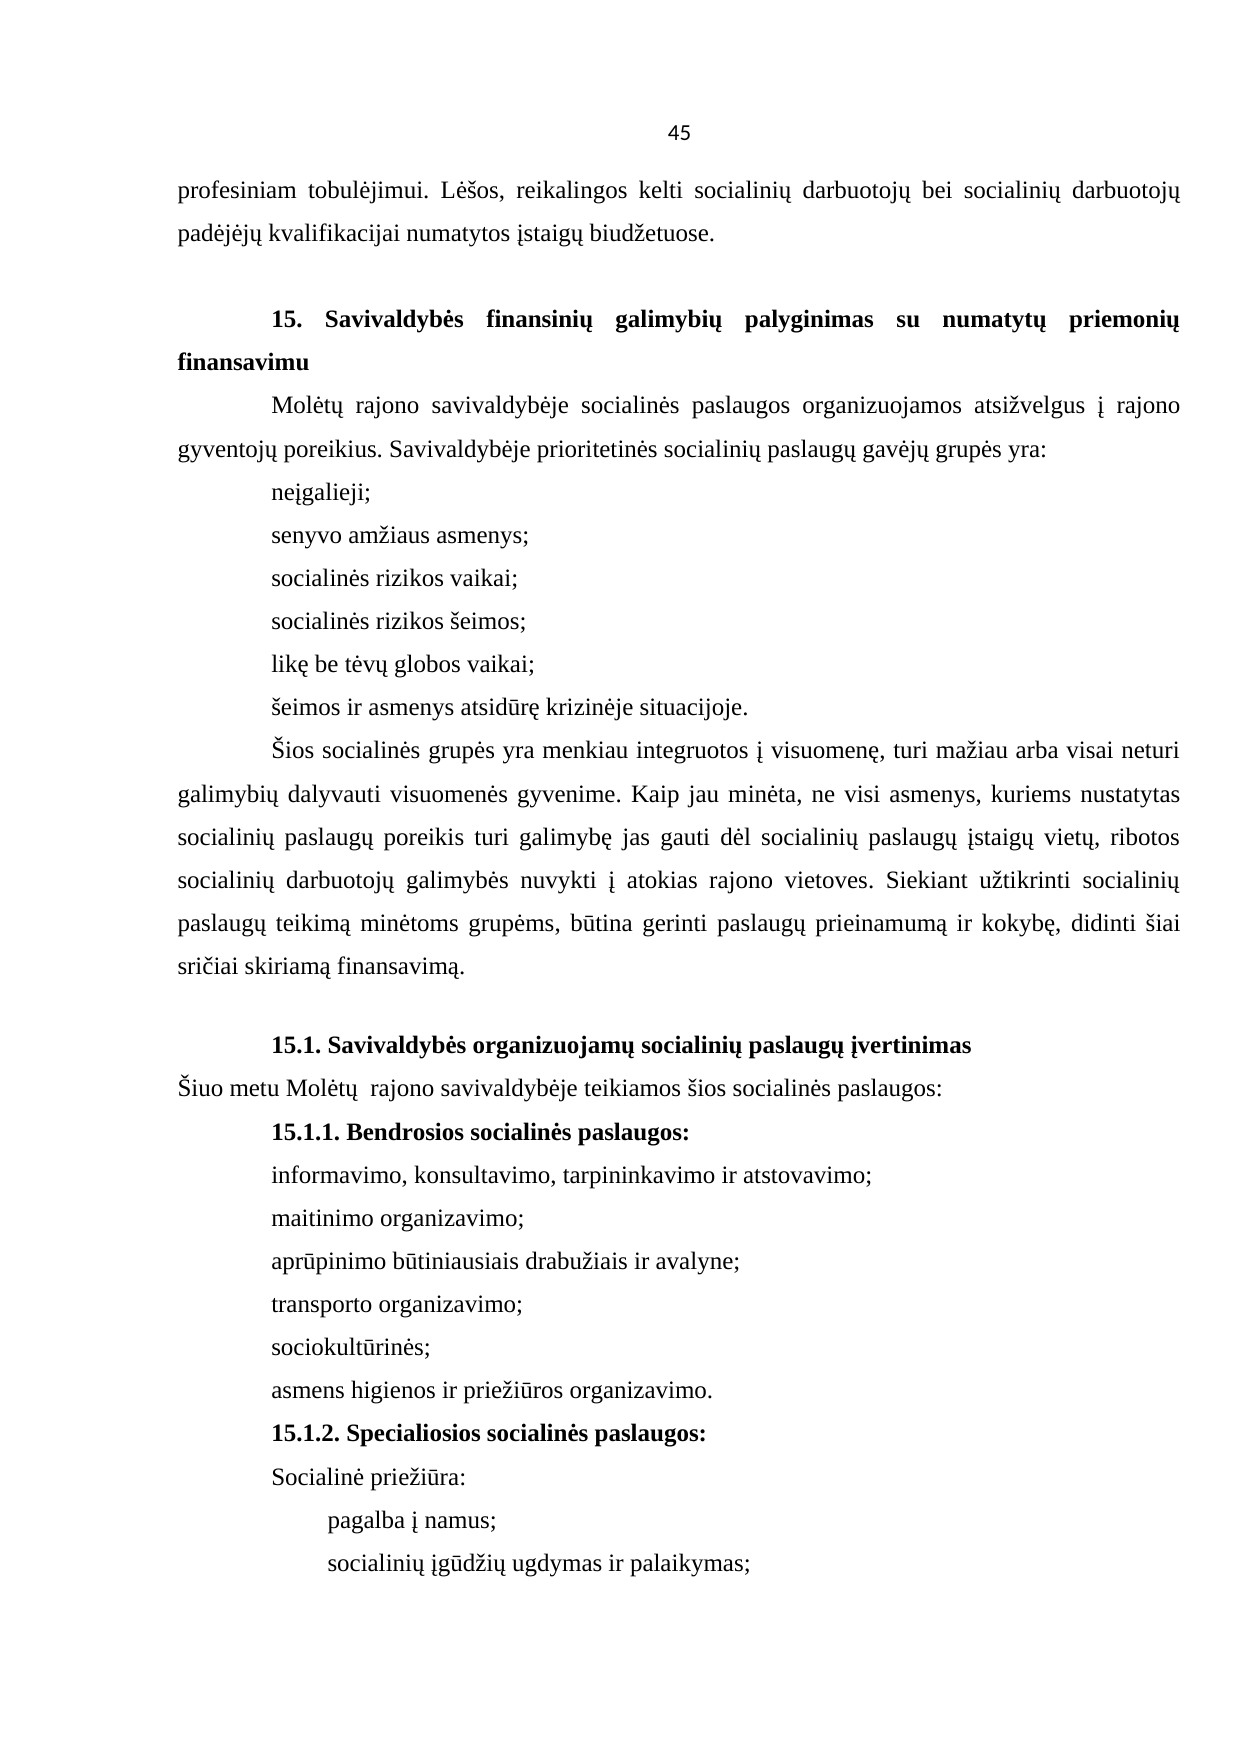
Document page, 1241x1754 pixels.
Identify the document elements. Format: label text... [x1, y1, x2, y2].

text asmens higienos ir priežiūros organizavimo. [271, 1375, 1181, 1404]
text šeimos ir asmenys atsidūrę krizinėje situacijoje. [177, 692, 1181, 721]
text 15.1.2. Specialiosios socialinės paslaugos: [271, 1418, 1181, 1447]
text socialinės rizikos vaikai; [177, 563, 1181, 592]
text 15.1.1. Bendrosios socialinės paslaugos: [271, 1117, 1181, 1145]
text informavimo, konsultavimo, tarpininkavimo ir atstovavimo; [271, 1160, 1181, 1188]
text transporto organizavimo; [271, 1289, 1181, 1318]
text Šios socialinės grupės yra menkiau integruotos į visuomenę, turi mažiau arba visai neturi galimybių dalyvauti visuomenės gyvenime. Kaip jau minėta, ne visi asmenys, kuriems nustatytas socialinių paslaugų poreikis turi galimybę jas gauti dėl socialinių paslaugų įstaigų vietų, ribotos socialinių darbuotojų galimybės nuvykti į atokias rajono vietoves. Siekiant užtikrinti socialinių paslaugų teikimą minėtoms grupėms, būtina gerinti paslaugų prieinamumą ir kokybę, didinti šiai sričiai skiriamą finansavimą. [177, 736, 1181, 980]
text maitinimo organizavimo; [271, 1203, 1181, 1232]
text 15. Savivaldybės finansinių galimybių palyginimas su numatytų priemonių finansavimu [177, 304, 1181, 376]
text senyvo amžiaus asmenys; [177, 520, 1181, 549]
text Molėtų rajono savivaldybėje socialinės paslaugos organizuojamos atsižvelgus į rajono gyventojų poreikius. Savivaldybėje prioritetinės socialinių paslaugų gavėjų grupės yra: [177, 391, 1181, 462]
text sociokultūrinės; [271, 1332, 1181, 1361]
text Socialinė priežiūra: [177, 1462, 1181, 1490]
text profesiniam tobulėjimui. Lėšos, reikalingos kelti socialinių darbuotojų bei socialinių darbuotojų padėjėjų kvalifikacijai numatytos įstaigų biudžetuose. [177, 175, 1181, 247]
text aprūpinimo būtiniausiais drabužiais ir avalyne; [271, 1246, 1181, 1275]
text likę be tėvų globos vaikai; [177, 649, 1181, 678]
text Šiuo metu Molėtų rajono savivaldybėje teikiamos šios socialinės paslaugos: [177, 1073, 1181, 1102]
text socialinės rizikos šeimos; [177, 606, 1181, 635]
text socialinių įgūdžių ugdymas ir palaikymas; [177, 1548, 1181, 1577]
text 15.1. Savivaldybės organizuojamų socialinių paslaugų įvertinimas [271, 1030, 1181, 1059]
text neįgalieji; [177, 477, 1181, 506]
text pagalba į namus; [177, 1505, 1181, 1533]
